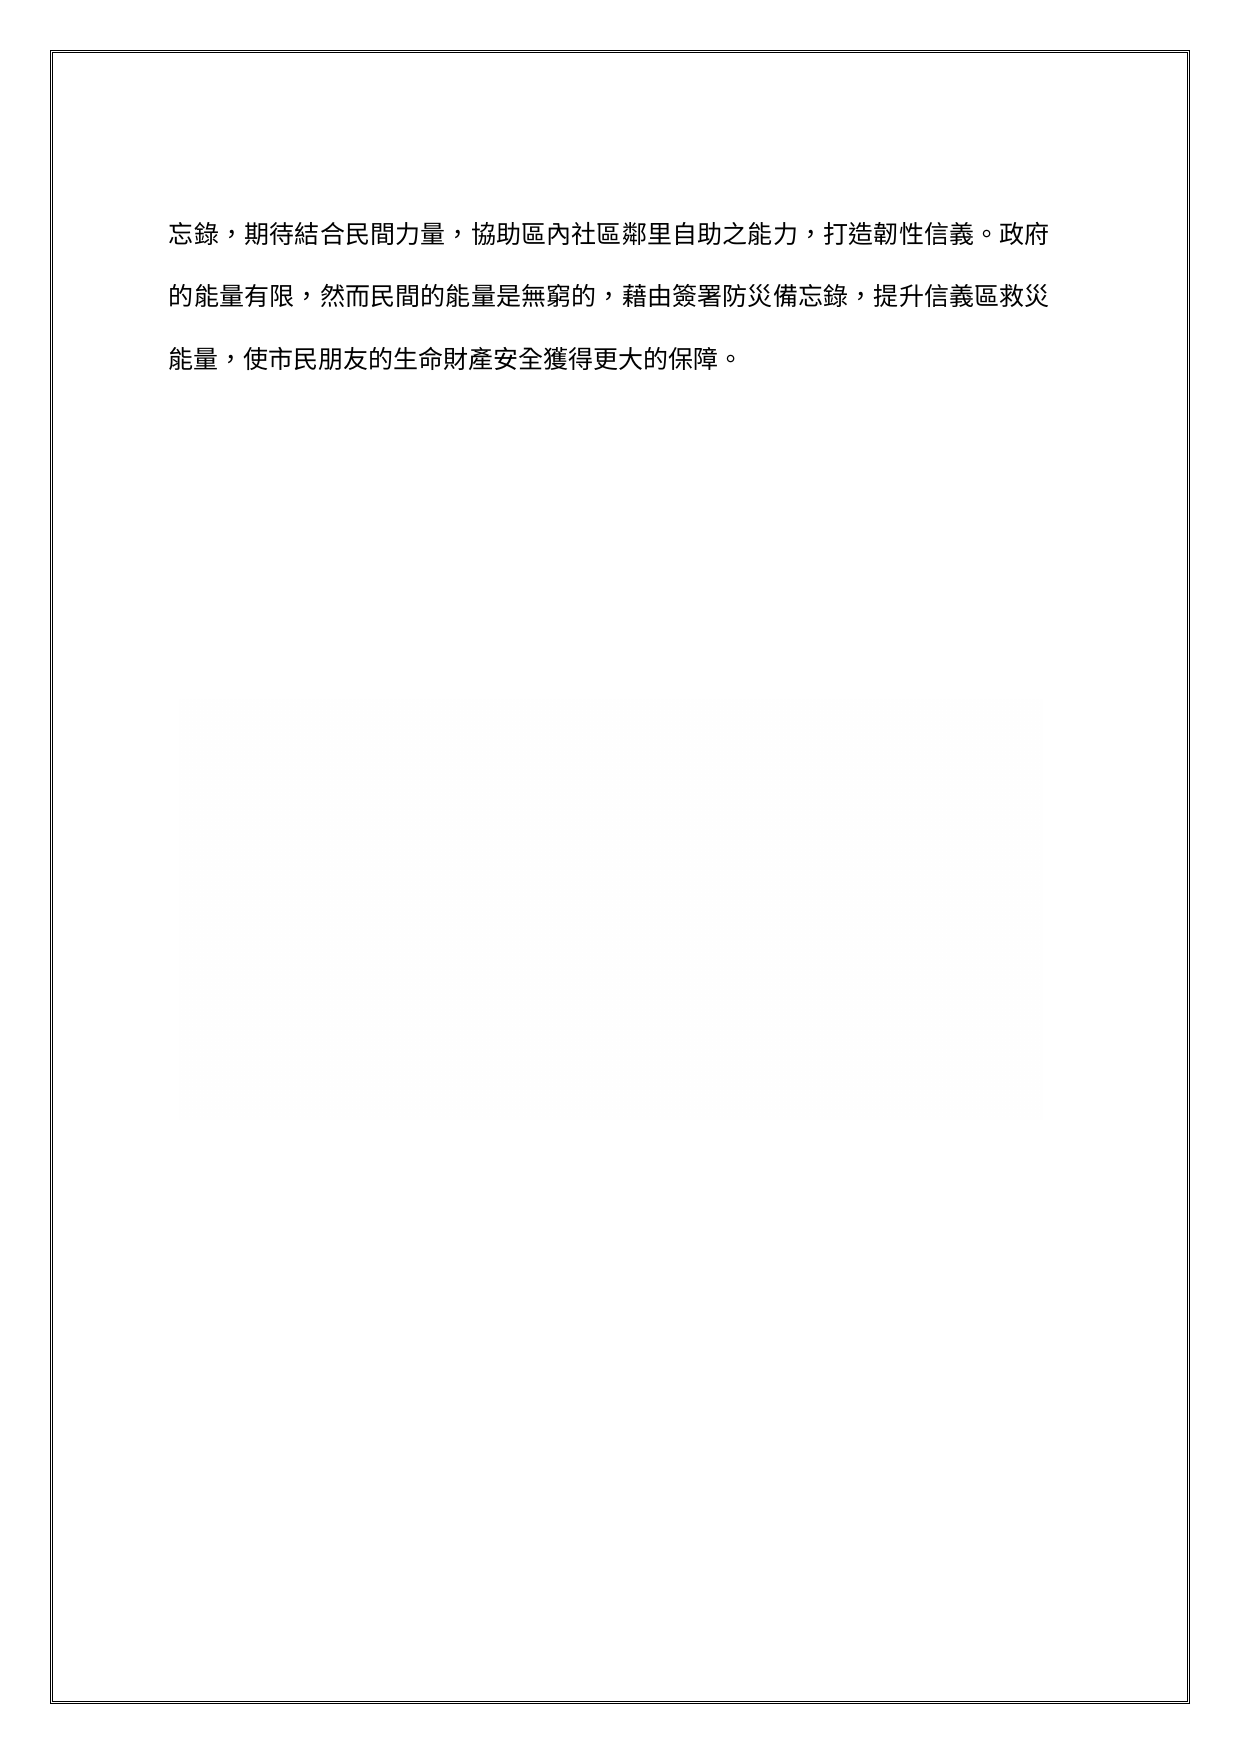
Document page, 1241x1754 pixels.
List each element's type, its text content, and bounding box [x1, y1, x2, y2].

text 忘錄，期待結合民間力量，協助區內社區鄰里自助之能力，打造韌性信義。政府的能量有限，然而民間的能量是無窮的，藉由簽署防災備忘錄，提升信義區救災能量，使市民朋友的生命財產安全獲得更大的保障。 [169, 191, 1053, 378]
